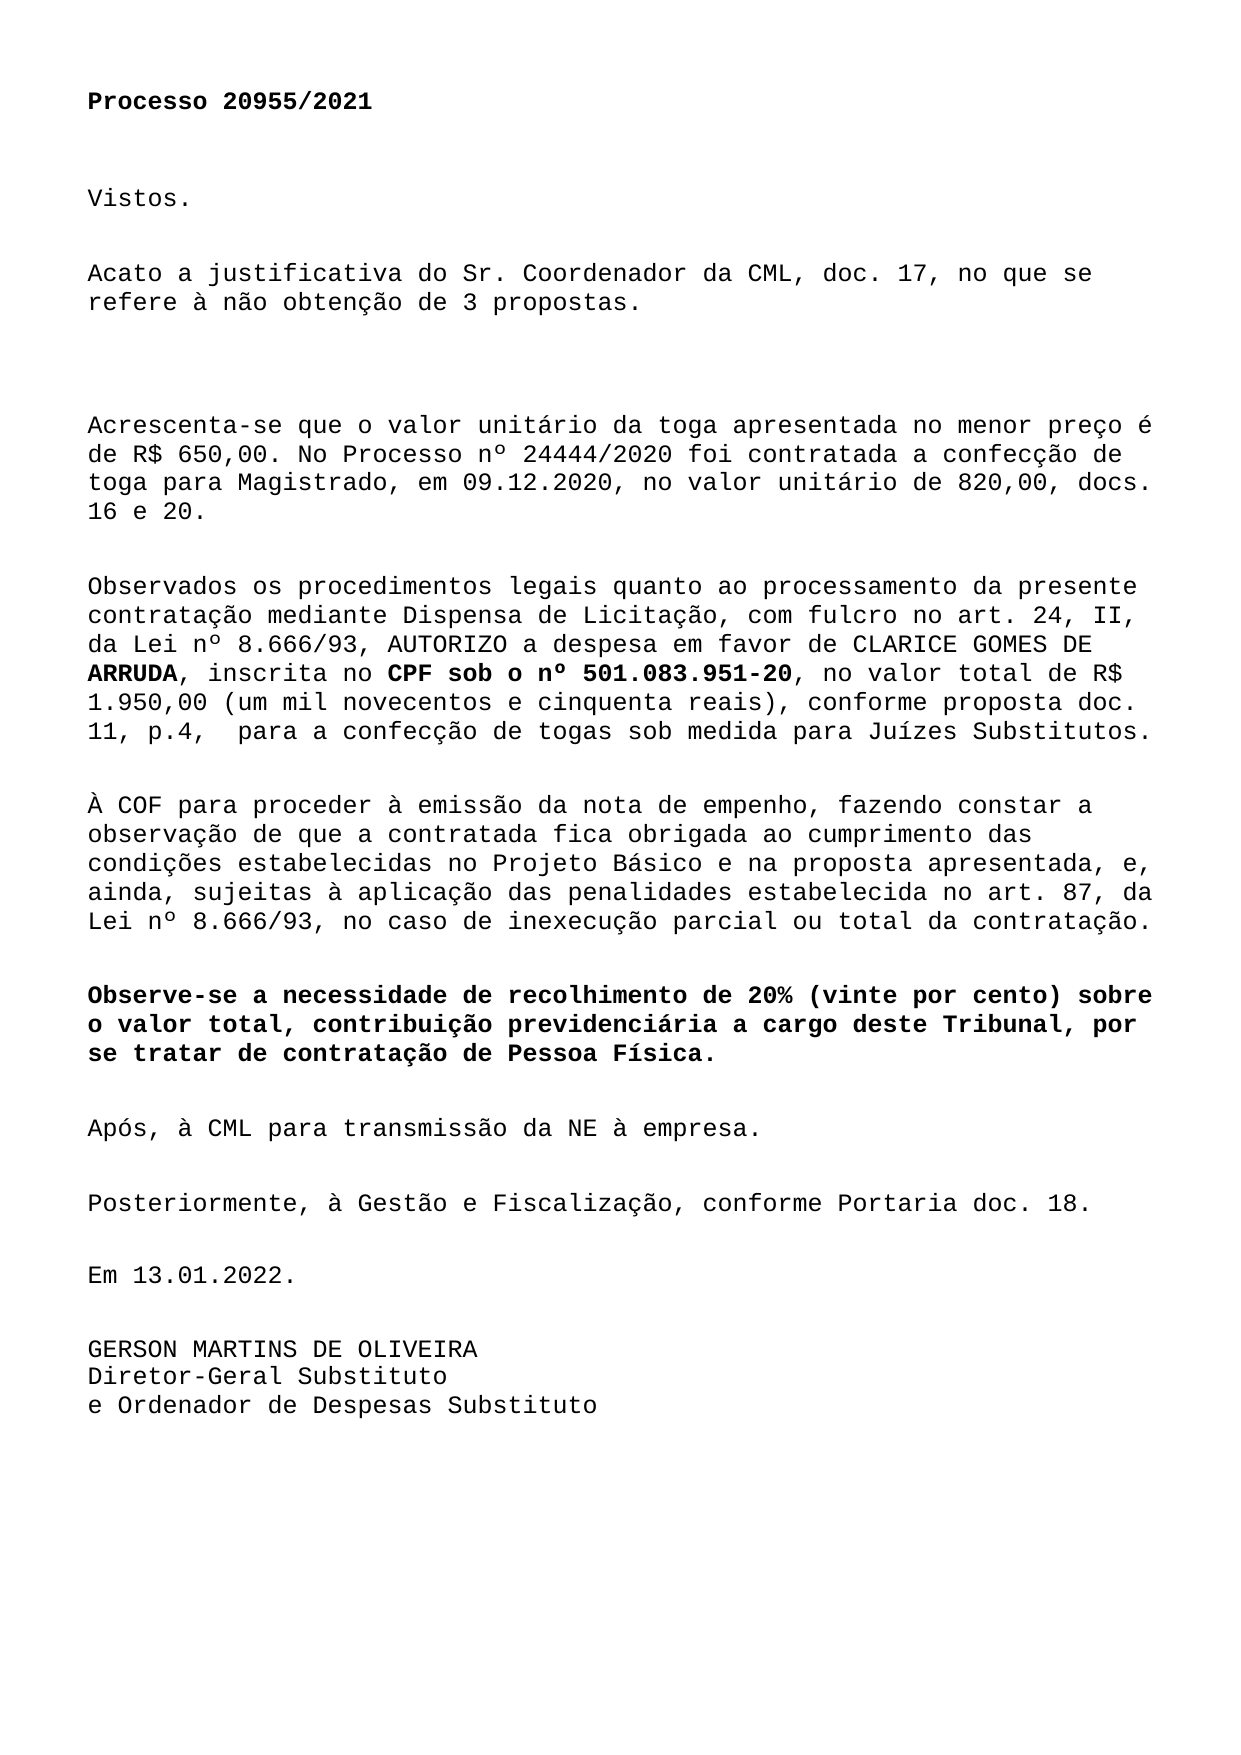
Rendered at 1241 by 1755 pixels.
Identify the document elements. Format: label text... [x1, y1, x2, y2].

text Diretor-Geral Substituto [87, 1364, 1241, 1392]
text Vistos. [87, 186, 1241, 214]
text Observados os procedimentos legais quanto ao processamento da presente contratação mediante Dispensa de Licitação, com fulcro no art. 24, II, [87, 573, 1140, 631]
text da Lei nº 8.666/93, AUTORIZO a despesa em favor de CLARICE GOMES DE [87, 631, 1241, 659]
subtitle Observe-se a necessidade de recolhimento de 20% (vinte por cento) sobre o valor total, contribuição previdenciária a cargo deste Tribunal, por se tratar de contratação de Pessoa Física. [87, 983, 1155, 1069]
text À COF para proceder à emissão da nota de empenho, fazendo constar a observação de que a contratada fica obrigada ao cumprimento das condições estabelecidas no Projeto Básico e na proposta apresentada, e, ainda, sujeitas à aplicação das penalidades estabelecida no art. 87, da Lei nº 8.666/93, no caso de inexecução parcial ou total da contratação. [87, 793, 1155, 937]
text 1.950,00 (um mil novecentos e cinquenta reais), conforme proposta doc. 11, p.4, para a confecção de togas sob medida para Juízes Substitutos. [87, 690, 1153, 747]
text ARRUDA, inscrita no CPF sob o nº 501.083.951-20, no valor total de R$ [87, 661, 1241, 689]
text GERSON MARTINS DE OLIVEIRA [87, 1334, 1241, 1363]
text Após, à CML para transmissão da NE à empresa. [87, 1116, 1241, 1144]
text Acrescenta-se que o valor unitário da toga apresentada no menor preço é de R$ 650,00. No Processo nº 24444/2020 foi contratada a confecção de toga para Magistrado, em 09.12.2020, no valor unitário de 820,00, docs. 16 e 20. [87, 412, 1155, 527]
text Posteriormente, à Gestão e Fiscalização, conforme Portaria doc. 18. Em 13.01.2022. [87, 1190, 1095, 1291]
text e Ordenador de Despesas Substituto [87, 1393, 1241, 1421]
subtitle Processo 20955/2021 [87, 88, 1241, 117]
text Acato a justificativa do Sr. Coordenador da CML, doc. 17, no que se refere à não obtenção de 3 propostas. [87, 260, 1154, 318]
